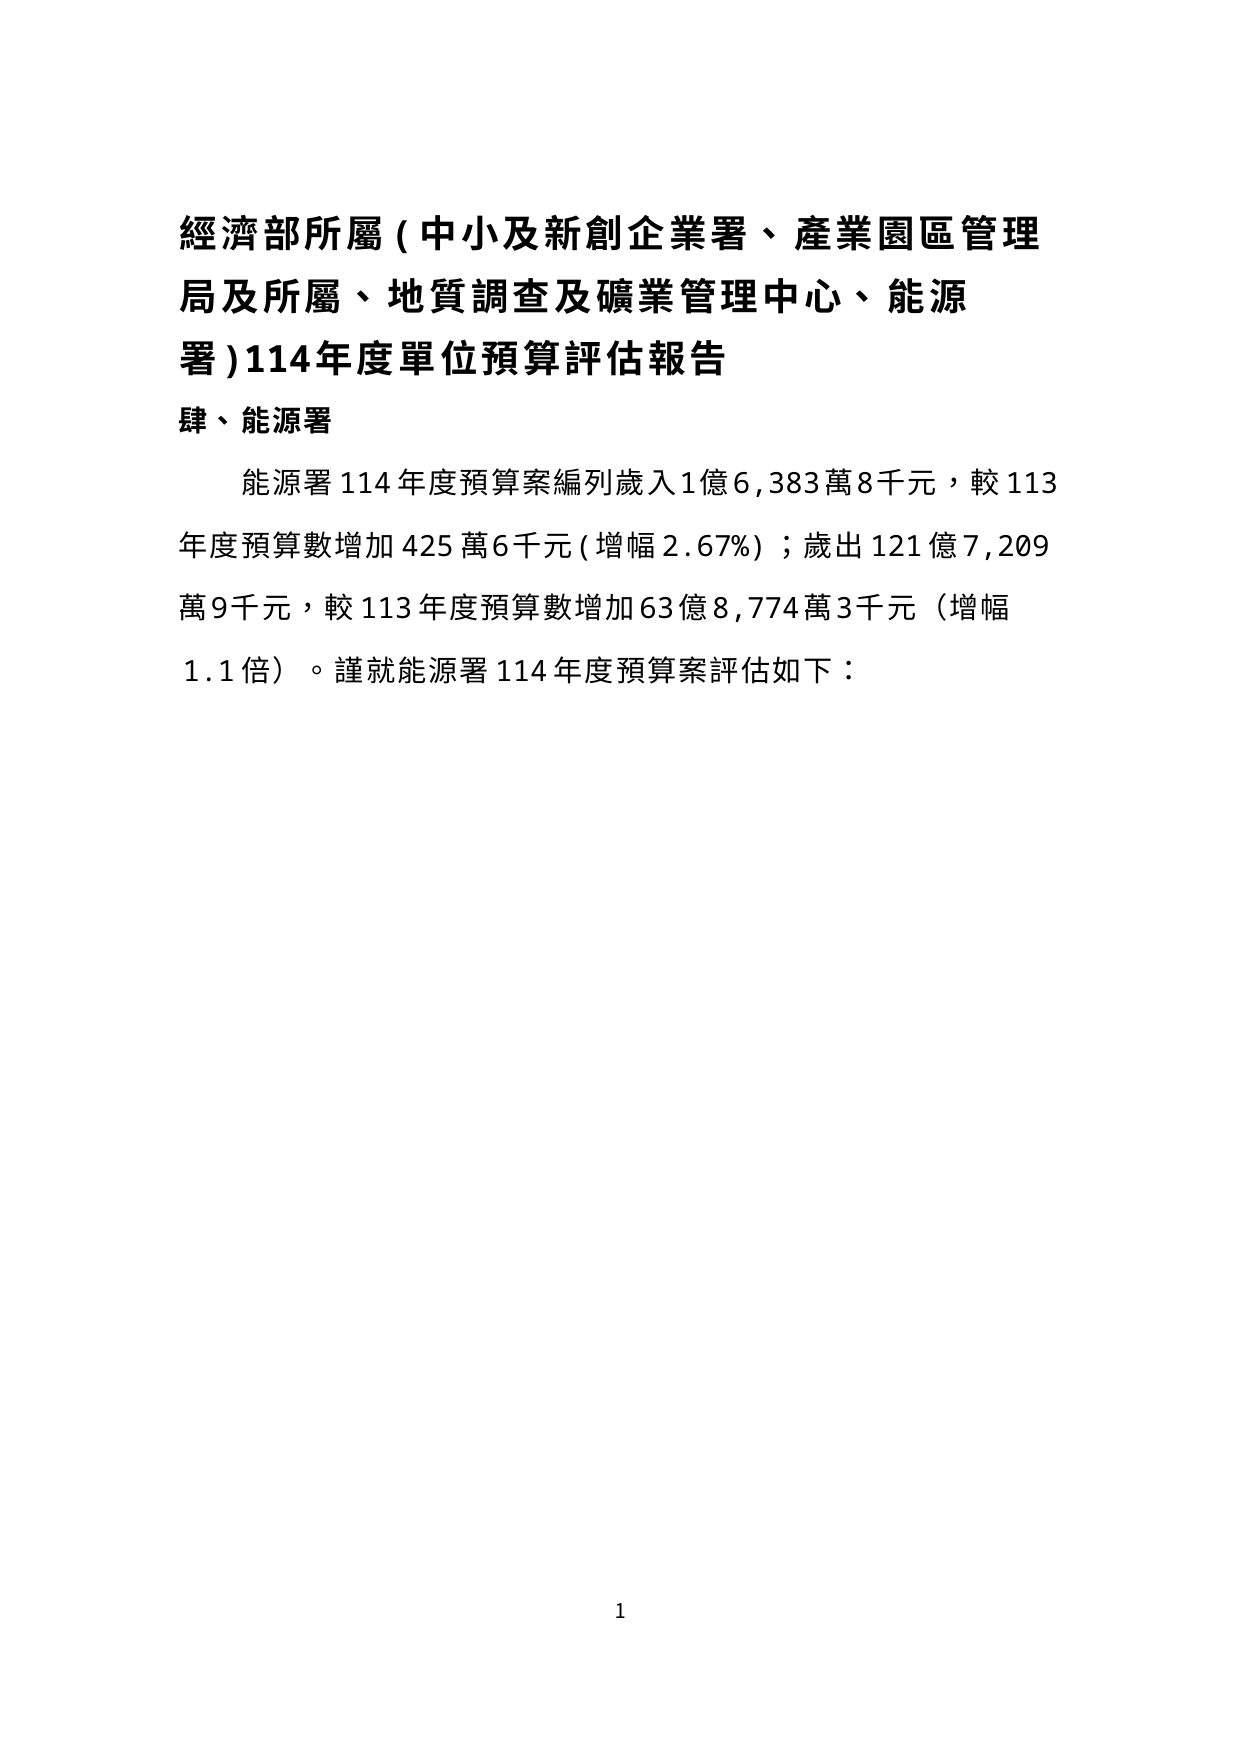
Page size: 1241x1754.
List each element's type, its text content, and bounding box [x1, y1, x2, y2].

text 肆、能源署 [177, 377, 1063, 439]
text 能源署114年度預算案編列歲入1億6,383萬8千元，較113年度預算數增加425萬6千元(增幅2.67%)；歲出121億7,209萬9千元，較113年度預算數增加63億8,774萬3千元（增幅1.1倍）。謹就能源署114年度預算案評估如下： [177, 439, 1063, 689]
text 經濟部所屬(中小及新創企業署、產業園區管理局及所屬、地質調查及礦業管理中心、能源署)114年度單位預算評估報告 [177, 189, 1063, 377]
